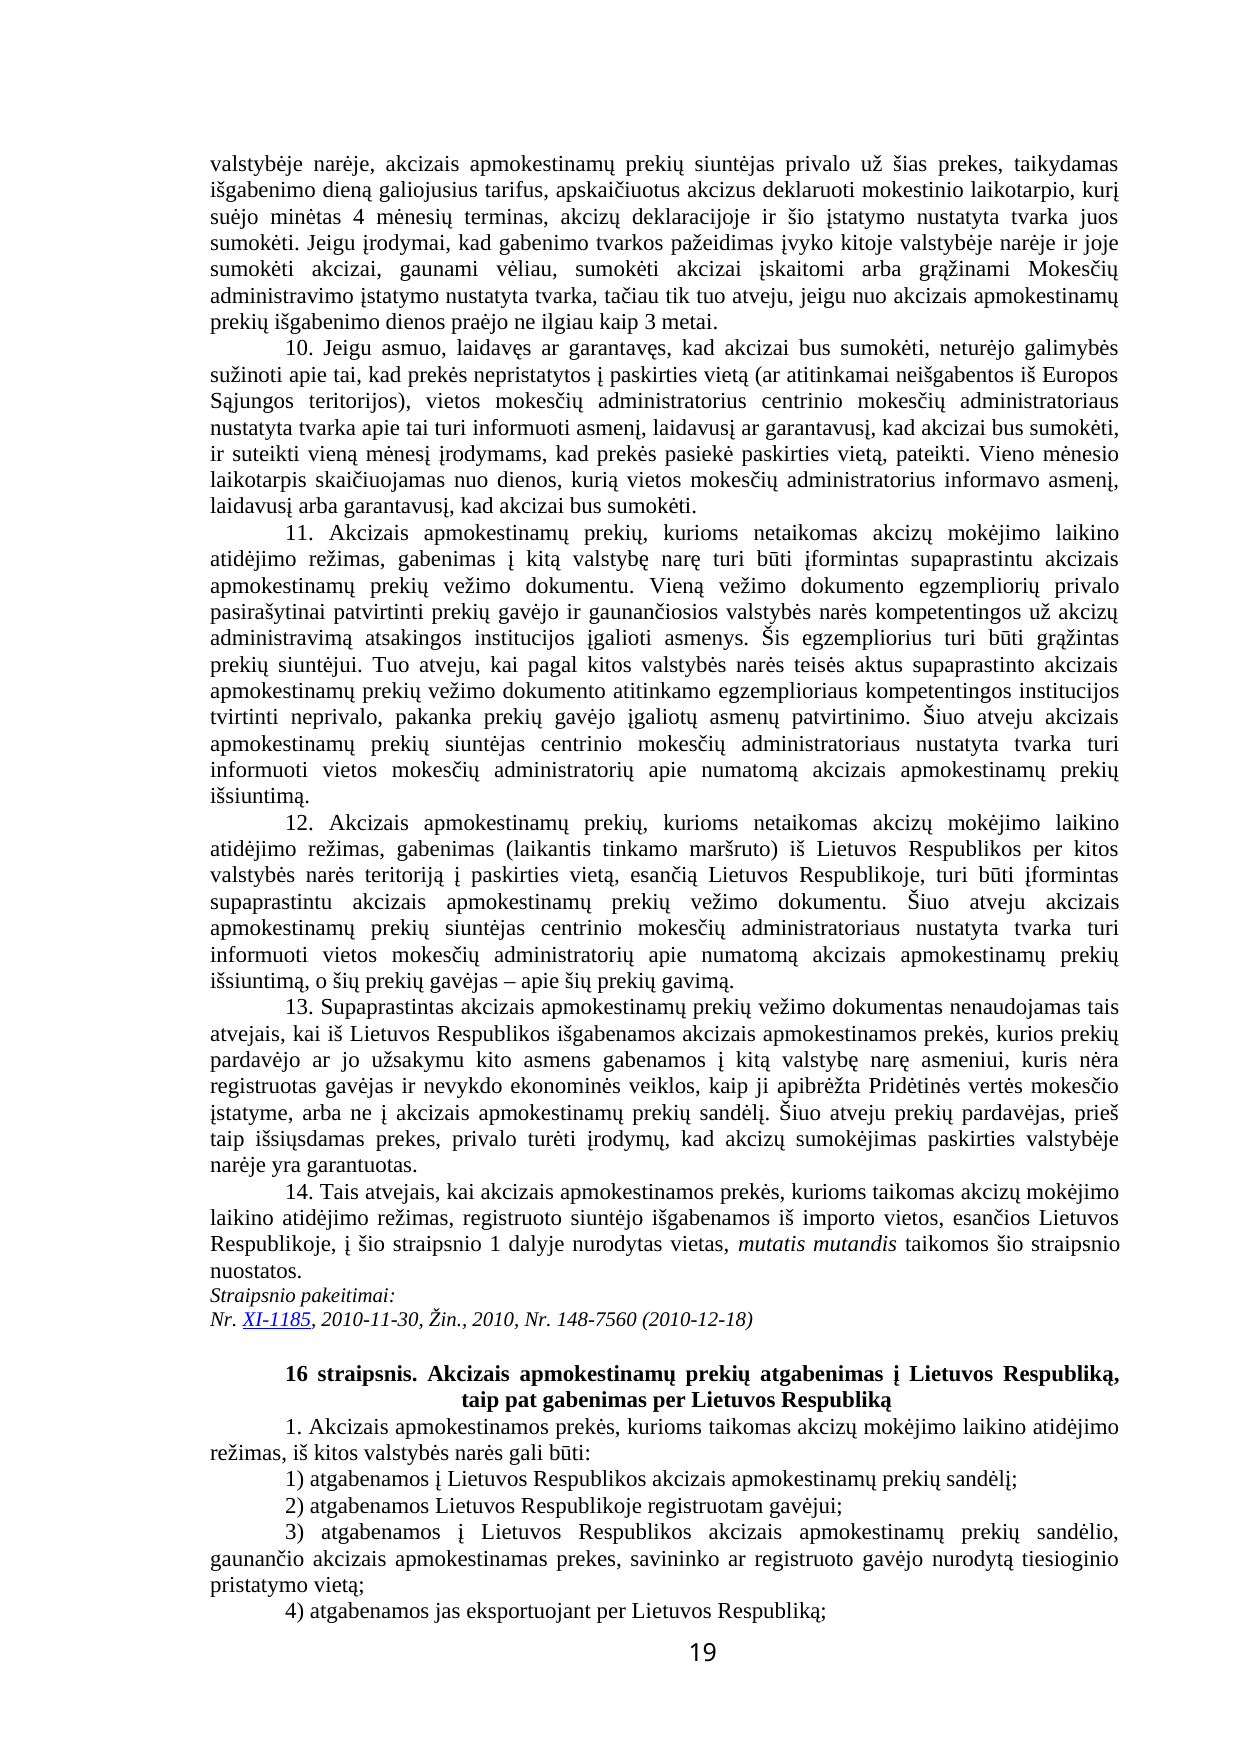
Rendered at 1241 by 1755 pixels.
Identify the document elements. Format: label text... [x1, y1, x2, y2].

text 2) atgabenamos Lietuvos Respublikoje registruotam gavėjui; [210, 1492, 1120, 1518]
text valstybėje narėje, akcizais apmokestinamų prekių siuntėjas privalo už šias prekes, taikydamas išgabenimo dieną galiojusius tarifus, apskaičiuotus akcizus deklaruoti mokestinio laikotarpio, kurį suėjo minėtas 4 mėnesių terminas, akcizų deklaracijoje ir šio įstatymo nustatyta tvarka juos sumokėti. Jeigu įrodymai, kad gabenimo tvarkos pažeidimas įvyko kitoje valstybėje narėje ir joje sumokėti akcizai, gaunami vėliau, sumokėti akcizai įskaitomi arba grąžinami Mokesčių administravimo įstatymo nustatyta tvarka, tačiau tik tuo atveju, jeigu nuo akcizais apmokestinamų prekių išgabenimo dienos praėjo ne ilgiau kaip 3 metai. [210, 150, 1120, 334]
text 14. Tais atvejais, kai akcizais apmokestinamos prekės, kurioms taikomas akcizų mokėjimo laikino atidėjimo režimas, registruoto siuntėjo išgabenamos iš importo vietos, esančios Lietuvos Respublikoje, į šio straipsnio 1 dalyje nurodytas vietas, mutatis mutandis taikomos šio straipsnio nuostatos. [210, 1178, 1120, 1283]
text Straipsnio pakeitimai: [210, 1283, 1120, 1307]
text 16 straipsnis. Akcizais apmokestinamų prekių atgabenimas į Lietuvos Respubliką, taip pat gabenimas per Lietuvos Respubliką [285, 1360, 1120, 1413]
text Nr. XI-1185, 2010-11-30, Žin., 2010, Nr. 148-7560 (2010-12-18) [210, 1307, 1120, 1331]
text 12. Akcizais apmokestinamų prekių, kurioms netaikomas akcizų mokėjimo laikino atidėjimo režimas, gabenimas (laikantis tinkamo maršruto) iš Lietuvos Respublikos per kitos valstybės narės teritoriją į paskirties vietą, esančią Lietuvos Respublikoje, turi būti įformintas supaprastintu akcizais apmokestinamų prekių vežimo dokumentu. Šiuo atveju akcizais apmokestinamų prekių siuntėjas centrinio mokesčių administratoriaus nustatyta tvarka turi informuoti vietos mokesčių administratorių apie numatomą akcizais apmokestinamų prekių išsiuntimą, o šių prekių gavėjas – apie šių prekių gavimą. [210, 809, 1120, 993]
text 1) atgabenamos į Lietuvos Respublikos akcizais apmokestinamų prekių sandėlį; [210, 1466, 1120, 1492]
text 10. Jeigu asmuo, laidavęs ar garantavęs, kad akcizai bus sumokėti, neturėjo galimybės sužinoti apie tai, kad prekės nepristatytos į paskirties vietą (ar atitinkamai neišgabentos iš Europos Sąjungos teritorijos), vietos mokesčių administratorius centrinio mokesčių administratoriaus nustatyta tvarka apie tai turi informuoti asmenį, laidavusį ar garantavusį, kad akcizai bus sumokėti, ir suteikti vieną mėnesį įrodymams, kad prekės pasiekė paskirties vietą, pateikti. Vieno mėnesio laikotarpis skaičiuojamas nuo dienos, kurią vietos mokesčių administratorius informavo asmenį, laidavusį arba garantavusį, kad akcizai bus sumokėti. [210, 334, 1120, 519]
text 3) atgabenamos į Lietuvos Respublikos akcizais apmokestinamų prekių sandėlio, gaunančio akcizais apmokestinamas prekes, savininko ar registruoto gavėjo nurodytą tiesioginio pristatymo vietą; [210, 1518, 1120, 1597]
text 11. Akcizais apmokestinamų prekių, kurioms netaikomas akcizų mokėjimo laikino atidėjimo režimas, gabenimas į kitą valstybę narę turi būti įformintas supaprastintu akcizais apmokestinamų prekių vežimo dokumentu. Vieną vežimo dokumento egzempliorių privalo pasirašytinai patvirtinti prekių gavėjo ir gaunančiosios valstybės narės kompetentingos už akcizų administravimą atsakingos institucijos įgalioti asmenys. Šis egzempliorius turi būti grąžintas prekių siuntėjui. Tuo atveju, kai pagal kitos valstybės narės teisės aktus supaprastinto akcizais apmokestinamų prekių vežimo dokumento atitinkamo egzemplioriaus kompetentingos institucijos tvirtinti neprivalo, pakanka prekių gavėjo įgaliotų asmenų patvirtinimo. Šiuo atveju akcizais apmokestinamų prekių siuntėjas centrinio mokesčių administratoriaus nustatyta tvarka turi informuoti vietos mokesčių administratorių apie numatomą akcizais apmokestinamų prekių išsiuntimą. [210, 519, 1120, 809]
text 4) atgabenamos jas eksportuojant per Lietuvos Respubliką; [210, 1597, 1120, 1624]
text 13. Supaprastintas akcizais apmokestinamų prekių vežimo dokumentas nenaudojamas tais atvejais, kai iš Lietuvos Respublikos išgabenamos akcizais apmokestinamos prekės, kurios prekių pardavėjo ar jo užsakymu kito asmens gabenamos į kitą valstybę narę asmeniui, kuris nėra registruotas gavėjas ir nevykdo ekonominės veiklos, kaip ji apibrėžta Pridėtinės vertės mokesčio įstatyme, arba ne į akcizais apmokestinamų prekių sandėlį. Šiuo atveju prekių pardavėjas, prieš taip išsiųsdamas prekes, privalo turėti įrodymų, kad akcizų sumokėjimas paskirties valstybėje narėje yra garantuotas. [210, 993, 1120, 1178]
text 1. Akcizais apmokestinamos prekės, kurioms taikomas akcizų mokėjimo laikino atidėjimo režimas, iš kitos valstybės narės gali būti: [210, 1413, 1120, 1466]
